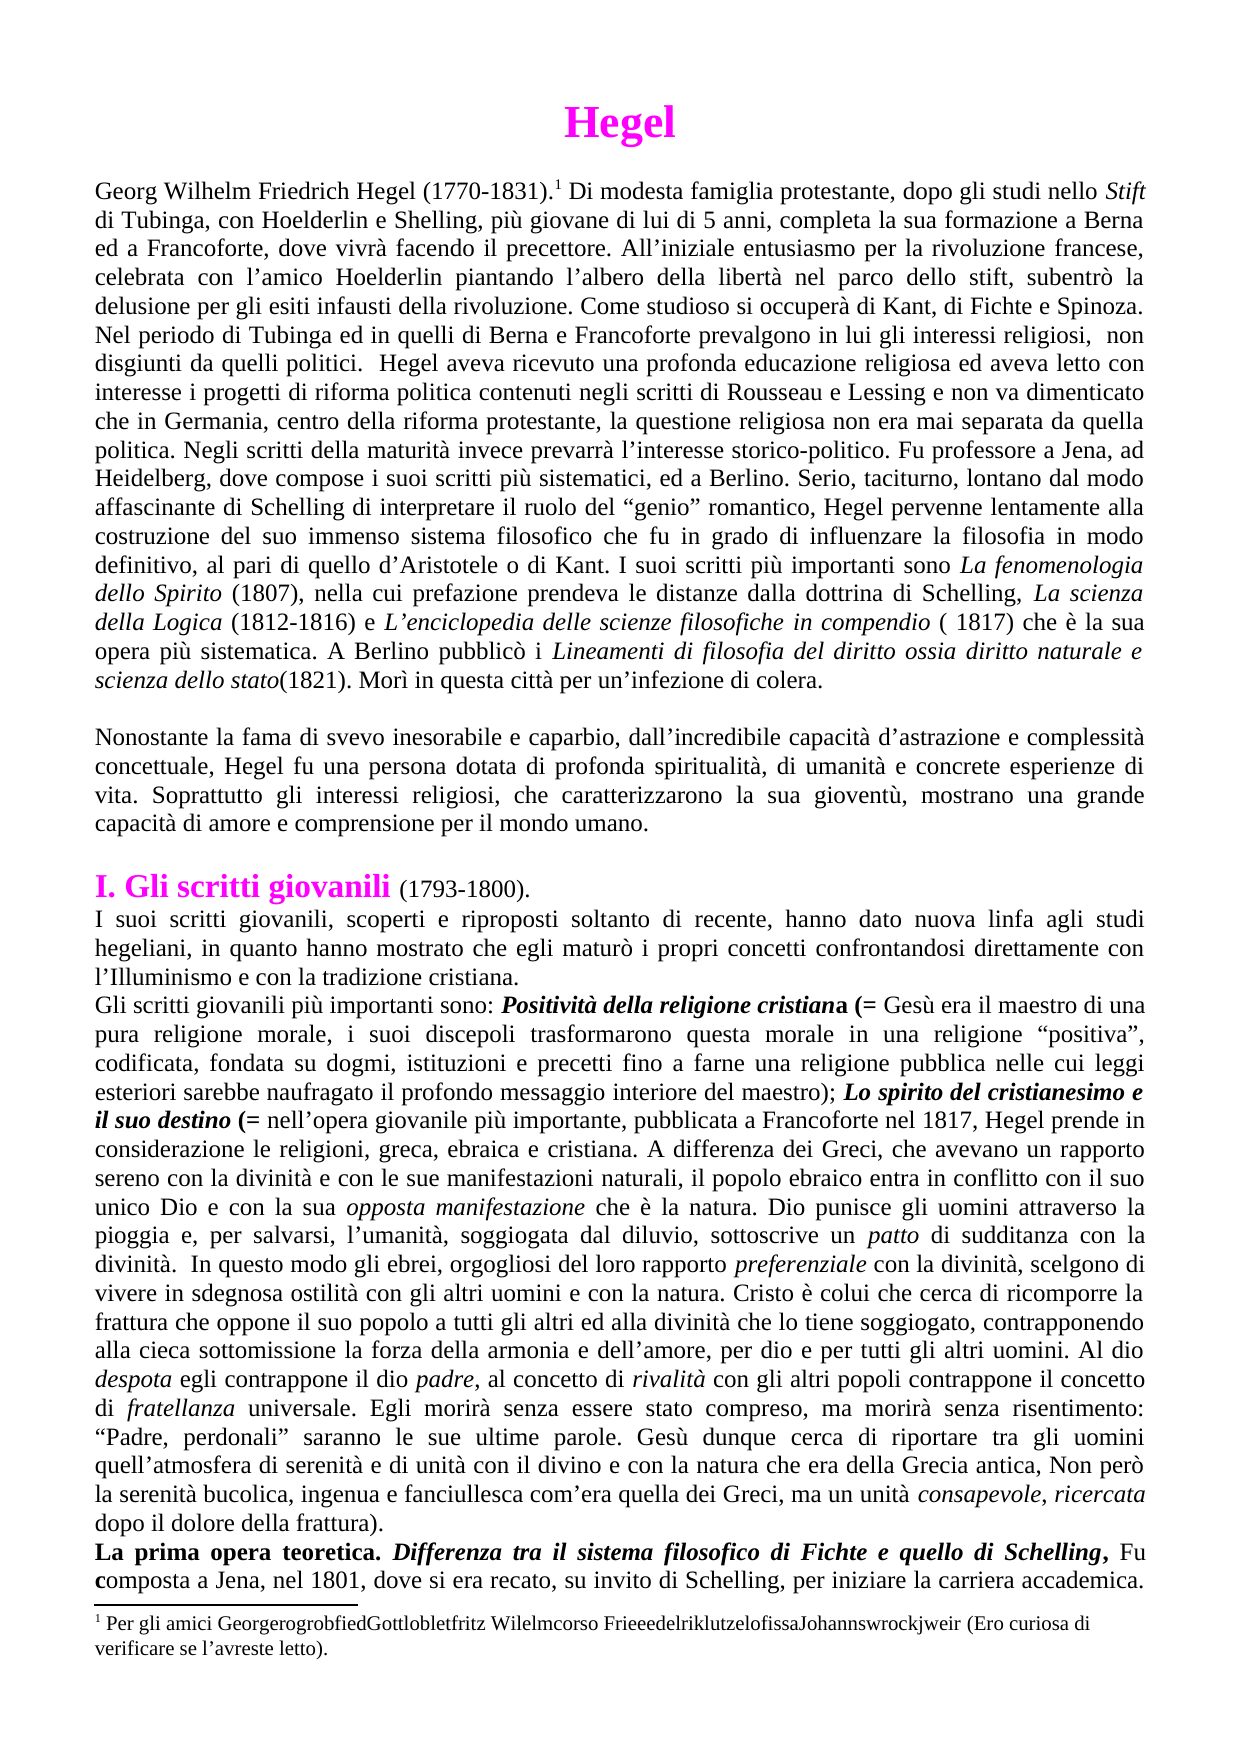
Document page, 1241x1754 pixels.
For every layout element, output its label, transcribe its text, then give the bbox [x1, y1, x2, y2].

text I. Gli scritti giovanili (1793-1800). [94, 866, 1146, 904]
text La prima opera teoretica. Differenza tra il sistema filosofico di Fichte e quello di Schelling, Fu composta a Jena, nel 1801, dove si era recato, su invito di Schelling, per iniziare la carriera accademica. [94, 1537, 1146, 1594]
text Gli scritti giovanili più importanti sono: Positività della religione cristiana (= Gesù era il maestro di una pura religione morale, i suoi discepoli trasformarono questa morale in una religione “positiva”, codificata, fondata su dogmi, istituzioni e precetti fino a farne una religione pubblica nelle cui leggi esteriori sarebbe naufragato il profondo messaggio interiore del maestro); Lo spirito del cristianesimo e il suo destino (= nell’opera giovanile più importante, pubblicata a Francoforte nel 1817, Hegel prende in considerazione le religioni, greca, ebraica e cristiana. A differenza dei Greci, che avevano un rapporto sereno con la divinità e con le sue manifestazioni naturali, il popolo ebraico entra in conflitto con il suo unico Dio e con la sua opposta manifestazione che è la natura. Dio punisce gli uomini attraverso la pioggia e, per salvarsi, l’umanità, soggiogata dal diluvio, sottoscrive un patto di sudditanza con la divinità. In questo modo gli ebrei, orgogliosi del loro rapporto preferenziale con la divinità, scelgono di vivere in sdegnosa ostilità con gli altri uomini e con la natura. Cristo è colui che cerca di ricomporre la frattura che oppone il suo popolo a tutti gli altri ed alla divinità che lo tiene soggiogato, contrapponendo alla cieca sottomissione la forza della armonia e dell’amore, per dio e per tutti gli altri uomini. Al dio despota egli contrappone il dio padre, al concetto di rivalità con gli altri popoli contrappone il concetto di fratellanza universale. Egli morirà senza essere stato compreso, ma morirà senza risentimento: “Padre, perdonali” saranno le sue ultime parole. Gesù dunque cerca di riportare tra gli uomini quell’atmosfera di serenità e di unità con il divino e con la natura che era della Grecia antica, Non però la serenità bucolica, ingenua e fanciullesca com’era quella dei Greci, ma un unità consapevole, ricercata dopo il dolore della frattura). [94, 991, 1146, 1537]
text Hegel [94, 94, 1146, 147]
text I suoi scritti giovanili, scoperti e riproposti soltanto di recente, hanno dato nuova linfa agli studi hegeliani, in quanto hanno mostrato che egli maturò i propri concetti confrontandosi direttamente con l’Illuminismo e con la tradizione cristiana. [94, 904, 1146, 991]
text Georg Wilhelm Friedrich Hegel (1770-1831). Di modesta famiglia protestante, dopo gli studi nello Stift di Tubinga, con Hoelderlin e Shelling, più giovane di lui di 5 anni, completa la sua formazione a Berna ed a Francoforte, dove vivrà facendo il precettore. All’iniziale entusiasmo per la rivoluzione francese, celebrata con l’amico Hoelderlin piantando l’albero della libertà nel parco dello stift, subentrò la delusione per gli esiti infausti della rivoluzione. Come studioso si occuperà di Kant, di Fichte e Spinoza. Nel periodo di Tubinga ed in quelli di Berna e Francoforte prevalgono in lui gli interessi religiosi, non disgiunti da quelli politici. Hegel aveva ricevuto una profonda educazione religiosa ed aveva letto con interesse i progetti di riforma politica contenuti negli scritti di Rousseau e Lessing e non va dimenticato che in Germania, centro della riforma protestante, la questione religiosa non era mai separata da quella politica. Negli scritti della maturità invece prevarrà l’interesse storico-politico. Fu professore a Jena, ad Heidelberg, dove compose i suoi scritti più sistematici, ed a Berlino. Serio, taciturno, lontano dal modo affascinante di Schelling di interpretare il ruolo del “genio” romantico, Hegel pervenne lentamente alla costruzione del suo immenso sistema filosofico che fu in grado di influenzare la filosofia in modo definitivo, al pari di quello d’Aristotele o di Kant. I suoi scritti più importanti sono La fenomenologia dello Spirito (1807), nella cui prefazione prendeva le distanze dalla dottrina di Schelling, La scienza della Logica (1812-1816) e L’enciclopedia delle scienze filosofiche in compendio ( 1817) che è la sua opera più sistematica. A Berlino pubblicò i Lineamenti di filosofia del diritto ossia diritto naturale e scienza dello stato(1821). Morì in questa città per un’infezione di colera. [94, 176, 1146, 693]
text Nonostante la fama di svevo inesorabile e caparbio, dall’incredibile capacità d’astrazione e complessità concettuale, Hegel fu una persona dotata di profonda spiritualità, di umanità e concrete esperienze di vita. Soprattutto gli interessi religiosi, che caratterizzarono la sua gioventù, mostrano una grande capacità di amore e comprensione per il mondo umano. [94, 722, 1146, 837]
text Per gli amici GeorgerogrobfiedGottlobletfritz Wilelmcorso FrieeedelriklutzelofissaJohannswrockjweir (Ero curiosa di verificare se l’avreste letto). [94, 1611, 1146, 1659]
